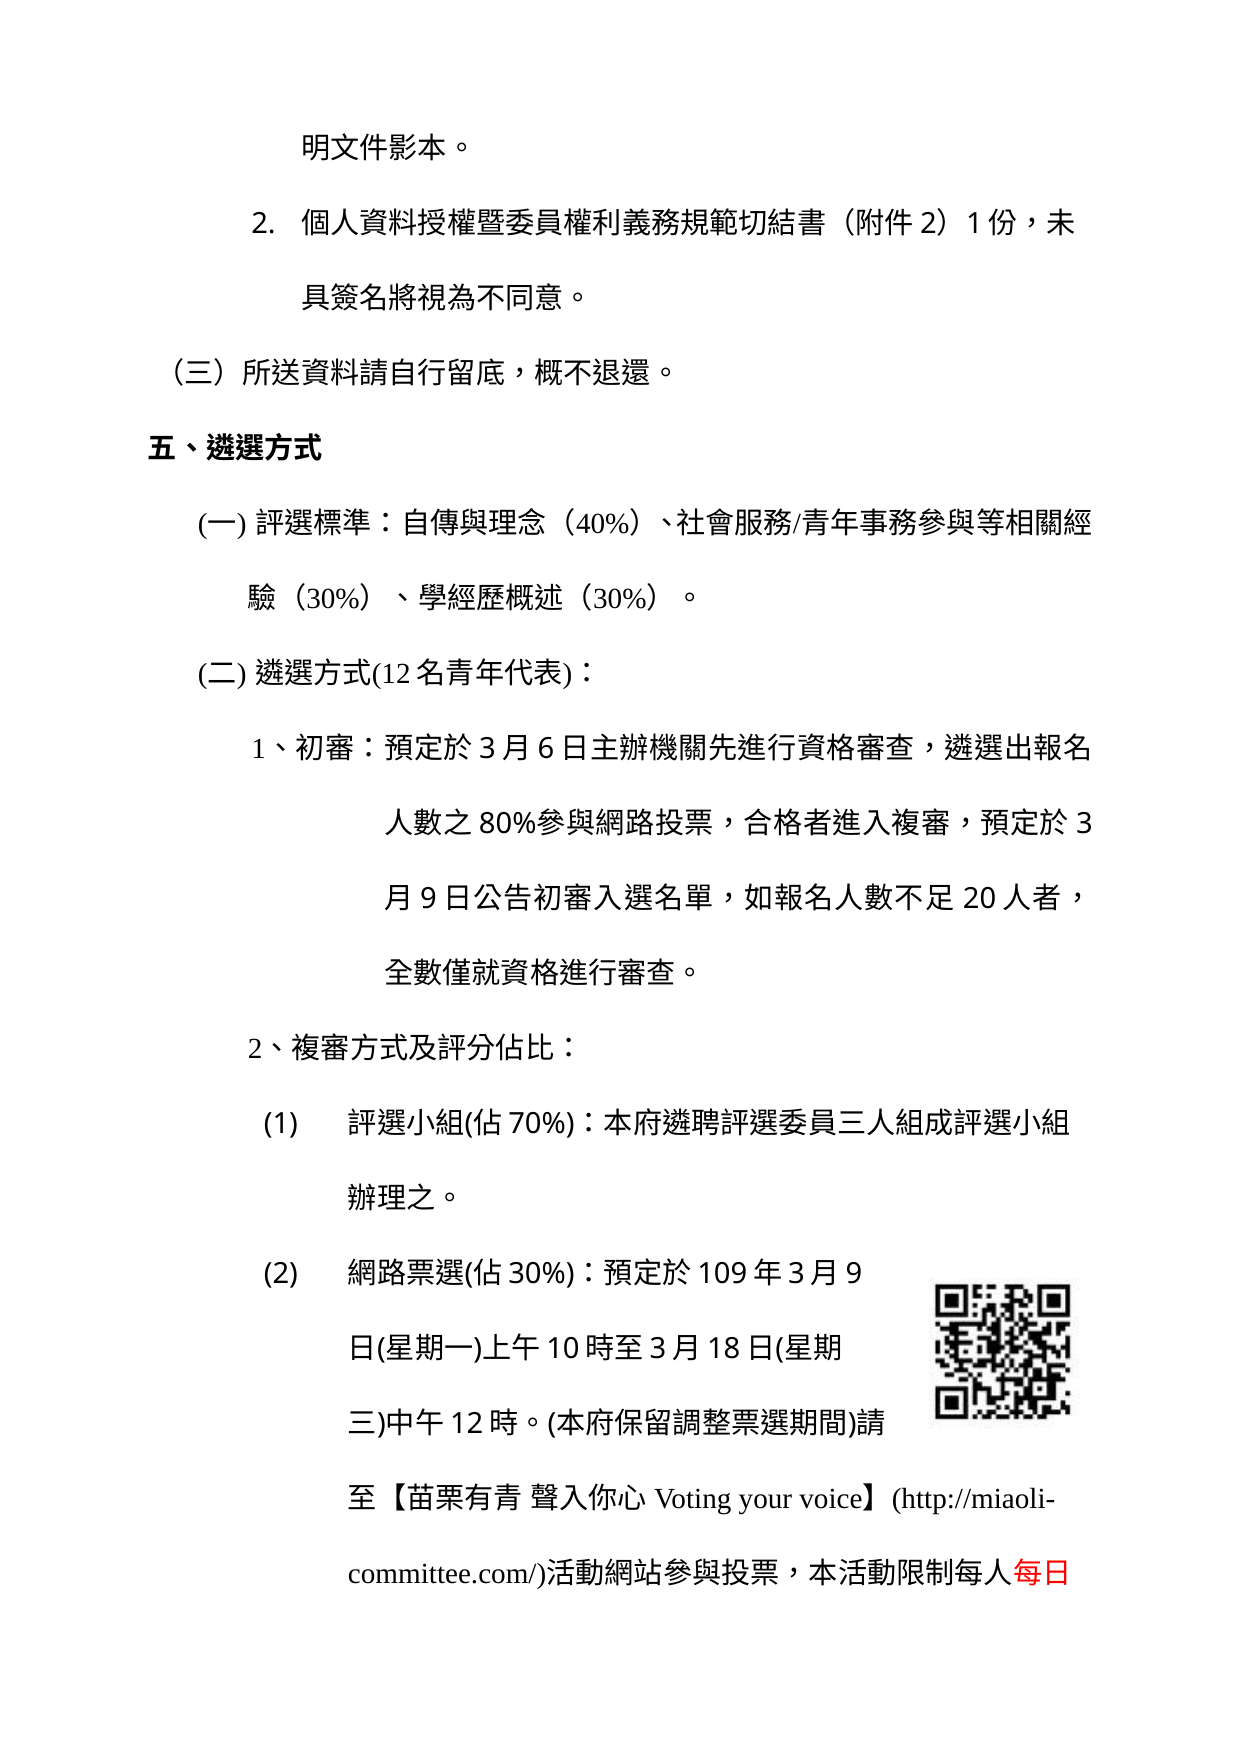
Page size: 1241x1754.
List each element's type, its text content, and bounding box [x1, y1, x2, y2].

picture [917, 1266, 1089, 1438]
list 明文件影本。 [251, 108, 1092, 183]
text 2、複審方式及評分佔比： [248, 1008, 1092, 1083]
list 網路票選(佔30%)：預定於109年3月9日(星期一)上午10時至3月18日(星期三)中午12時。(本府保留調整票選期間)請至【苗栗有青 聲入你心 Voting your voice】(http://miaoli-committee.com/)活動網站參與投票，本活動限制每人每日 [298, 1233, 1092, 1608]
list 評選標準：自傳與理念（40%）、社會服務/青年事務參與等相關經驗（30%）、學經歷概述（30%）。 [198, 483, 1092, 633]
text （三）所送資料請自行留底，概不退還。 [148, 333, 1092, 408]
text 1、初審：預定於3月6日主辦機關先進行資格審查，遴選出報名人數之80%參與網路投票，合格者進入複審，預定於3月9日公告初審入選名單，如報名人數不足20人者，全數僅就資格進行審查。 [251, 708, 1092, 1008]
list 五、遴選方式 [148, 408, 1092, 483]
list 評選小組(佔70%)：本府遴聘評選委員三人組成評選小組辦理之。 [298, 1083, 1092, 1233]
list 遴選方式(12名青年代表)： [198, 633, 1092, 708]
list 個人資料授權暨委員權利義務規範切結書（附件 2）1份，未具簽名將視為不同意。 [251, 183, 1092, 333]
